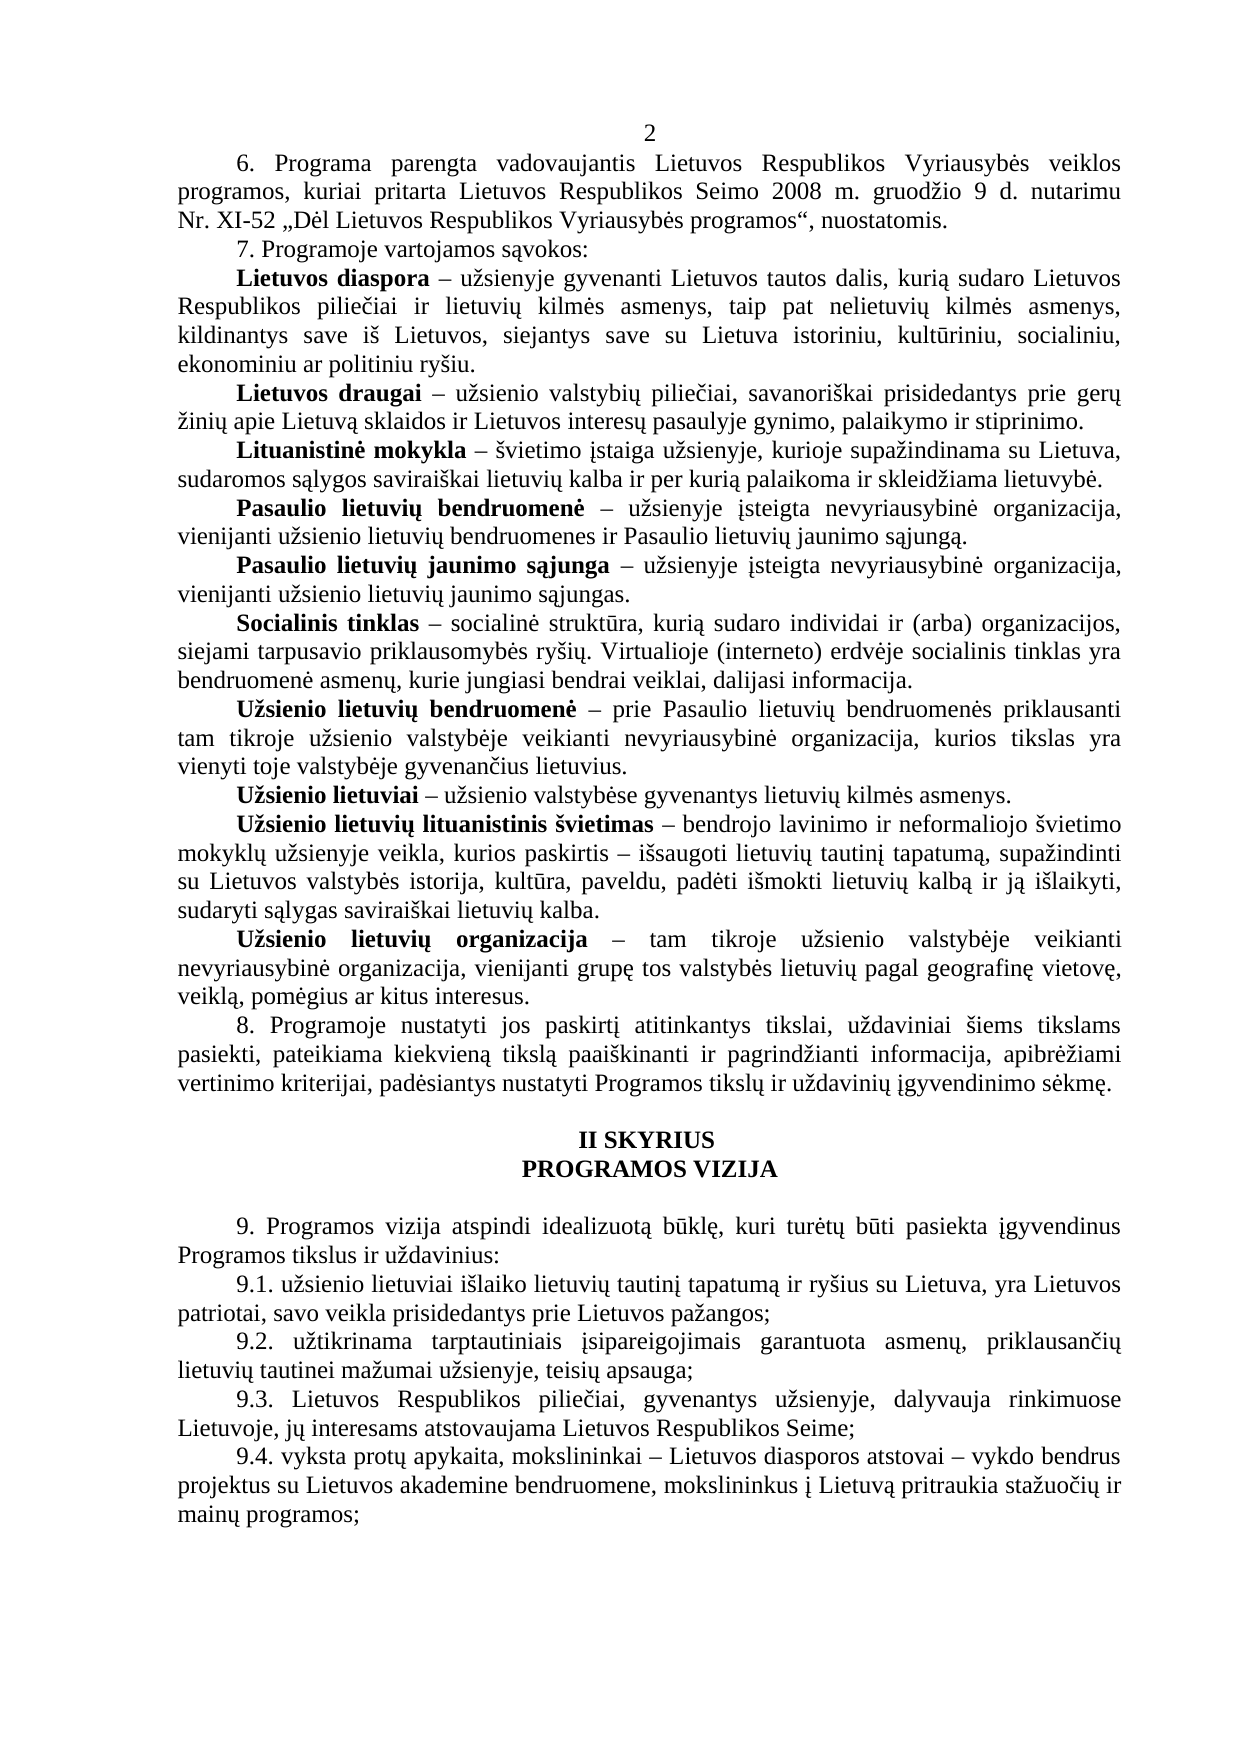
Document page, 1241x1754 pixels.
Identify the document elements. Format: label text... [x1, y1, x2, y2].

text Socialinis tinklas – socialinė struktūra, kurią sudaro individai ir (arba) organizacijos, siejami tarpusavio priklausomybės ryšių. Virtualioje (interneto) erdvėje socialinis tinklas yra bendruomenė asmenų, kurie jungiasi bendrai veiklai, dalijasi informacija. [177, 608, 1122, 694]
text 9.2. užtikrinama tarptautiniais įsipareigojimais garantuota asmenų, priklausančių lietuvių tautinei mažumai užsienyje, teisių apsauga; [177, 1326, 1122, 1384]
text 6. Programa parengta vadovaujantis Lietuvos Respublikos Vyriausybės veiklos programos, kuriai pritarta Lietuvos Respublikos Seimo 2008 m. gruodžio 9 d. nutarimu Nr. XI-52 „Dėl Lietuvos Respublikos Vyriausybės programos“, nuostatomis. [177, 148, 1122, 234]
text 7. Programoje vartojamos sąvokos: [177, 234, 1122, 263]
text 9. Programos vizija atspindi idealizuotą būklę, kuri turėtų būti pasiekta įgyvendinus Programos tikslus ir uždavinius: [177, 1211, 1122, 1269]
text Pasaulio lietuvių bendruomenė – užsienyje įsteigta nevyriausybinė organizacija, vienijanti užsienio lietuvių bendruomenes ir Pasaulio lietuvių jaunimo sąjungą. [177, 493, 1122, 550]
text Lietuvos diaspora – užsienyje gyvenanti Lietuvos tautos dalis, kurią sudaro Lietuvos Respublikos piliečiai ir lietuvių kilmės asmenys, taip pat nelietuvių kilmės asmenys, kildinantys save iš Lietuvos, siejantys save su Lietuva istoriniu, kultūriniu, socialiniu, ekonominiu ar politiniu ryšiu. [177, 263, 1122, 378]
text 9.1. užsienio lietuviai išlaiko lietuvių tautinį tapatumą ir ryšius su Lietuva, yra Lietuvos patriotai, savo veikla prisidedantys prie Lietuvos pažangos; [177, 1269, 1122, 1326]
text PROGRAMOS VIZIJA [177, 1154, 1122, 1183]
text Lituanistinė mokykla – švietimo įstaiga užsienyje, kurioje supažindinama su Lietuva, sudaromos sąlygos saviraiškai lietuvių kalba ir per kurią palaikoma ir skleidžiama lietuvybė. [177, 435, 1122, 493]
text 9.3. Lietuvos Respublikos piliečiai, gyvenantys užsienyje, dalyvauja rinkimuose Lietuvoje, jų interesams atstovaujama Lietuvos Respublikos Seime; [177, 1384, 1122, 1441]
text 9.4. vyksta protų apykaita, mokslininkai – Lietuvos diasporos atstovai – vykdo bendrus projektus su Lietuvos akademine bendruomene, mokslininkus į Lietuvą pritraukia stažuočių ir mainų programos; [177, 1441, 1122, 1528]
text Užsienio lietuvių bendruomenė – prie Pasaulio lietuvių bendruomenės priklausanti tam tikroje užsienio valstybėje veikianti nevyriausybinė organizacija, kurios tikslas yra vienyti toje valstybėje gyvenančius lietuvius. [177, 694, 1122, 780]
text Lietuvos draugai – užsienio valstybių piliečiai, savanoriškai prisidedantys prie gerų žinių apie Lietuvą sklaidos ir Lietuvos interesų pasaulyje gynimo, palaikymo ir stiprinimo. [177, 378, 1122, 435]
text Užsienio lietuviai – užsienio valstybėse gyvenantys lietuvių kilmės asmenys. [177, 780, 1122, 809]
text 8. Programoje nustatyti jos paskirtį atitinkantys tikslai, uždaviniai šiems tikslams pasiekti, pateikiama kiekvieną tikslą paaiškinanti ir pagrindžianti informacija, apibrėžiami vertinimo kriterijai, padėsiantys nustatyti Programos tikslų ir uždavinių įgyvendinimo sėkmę. [177, 1010, 1122, 1096]
text Užsienio lietuvių organizacija – tam tikroje užsienio valstybėje veikianti nevyriausybinė organizacija, vienijanti grupę tos valstybės lietuvių pagal geografinę vietovę, veiklą, pomėgius ar kitus interesus. [177, 924, 1122, 1010]
text Užsienio lietuvių lituanistinis švietimas – bendrojo lavinimo ir neformaliojo švietimo mokyklų užsienyje veikla, kurios paskirtis – išsaugoti lietuvių tautinį tapatumą, supažindinti su Lietuvos valstybės istorija, kultūra, paveldu, padėti išmokti lietuvių kalbą ir ją išlaikyti, sudaryti sąlygas saviraiškai lietuvių kalba. [177, 809, 1122, 924]
text II SKYRIUS [177, 1125, 1122, 1154]
text Pasaulio lietuvių jaunimo sąjunga – užsienyje įsteigta nevyriausybinė organizacija, vienijanti užsienio lietuvių jaunimo sąjungas. [177, 550, 1122, 608]
